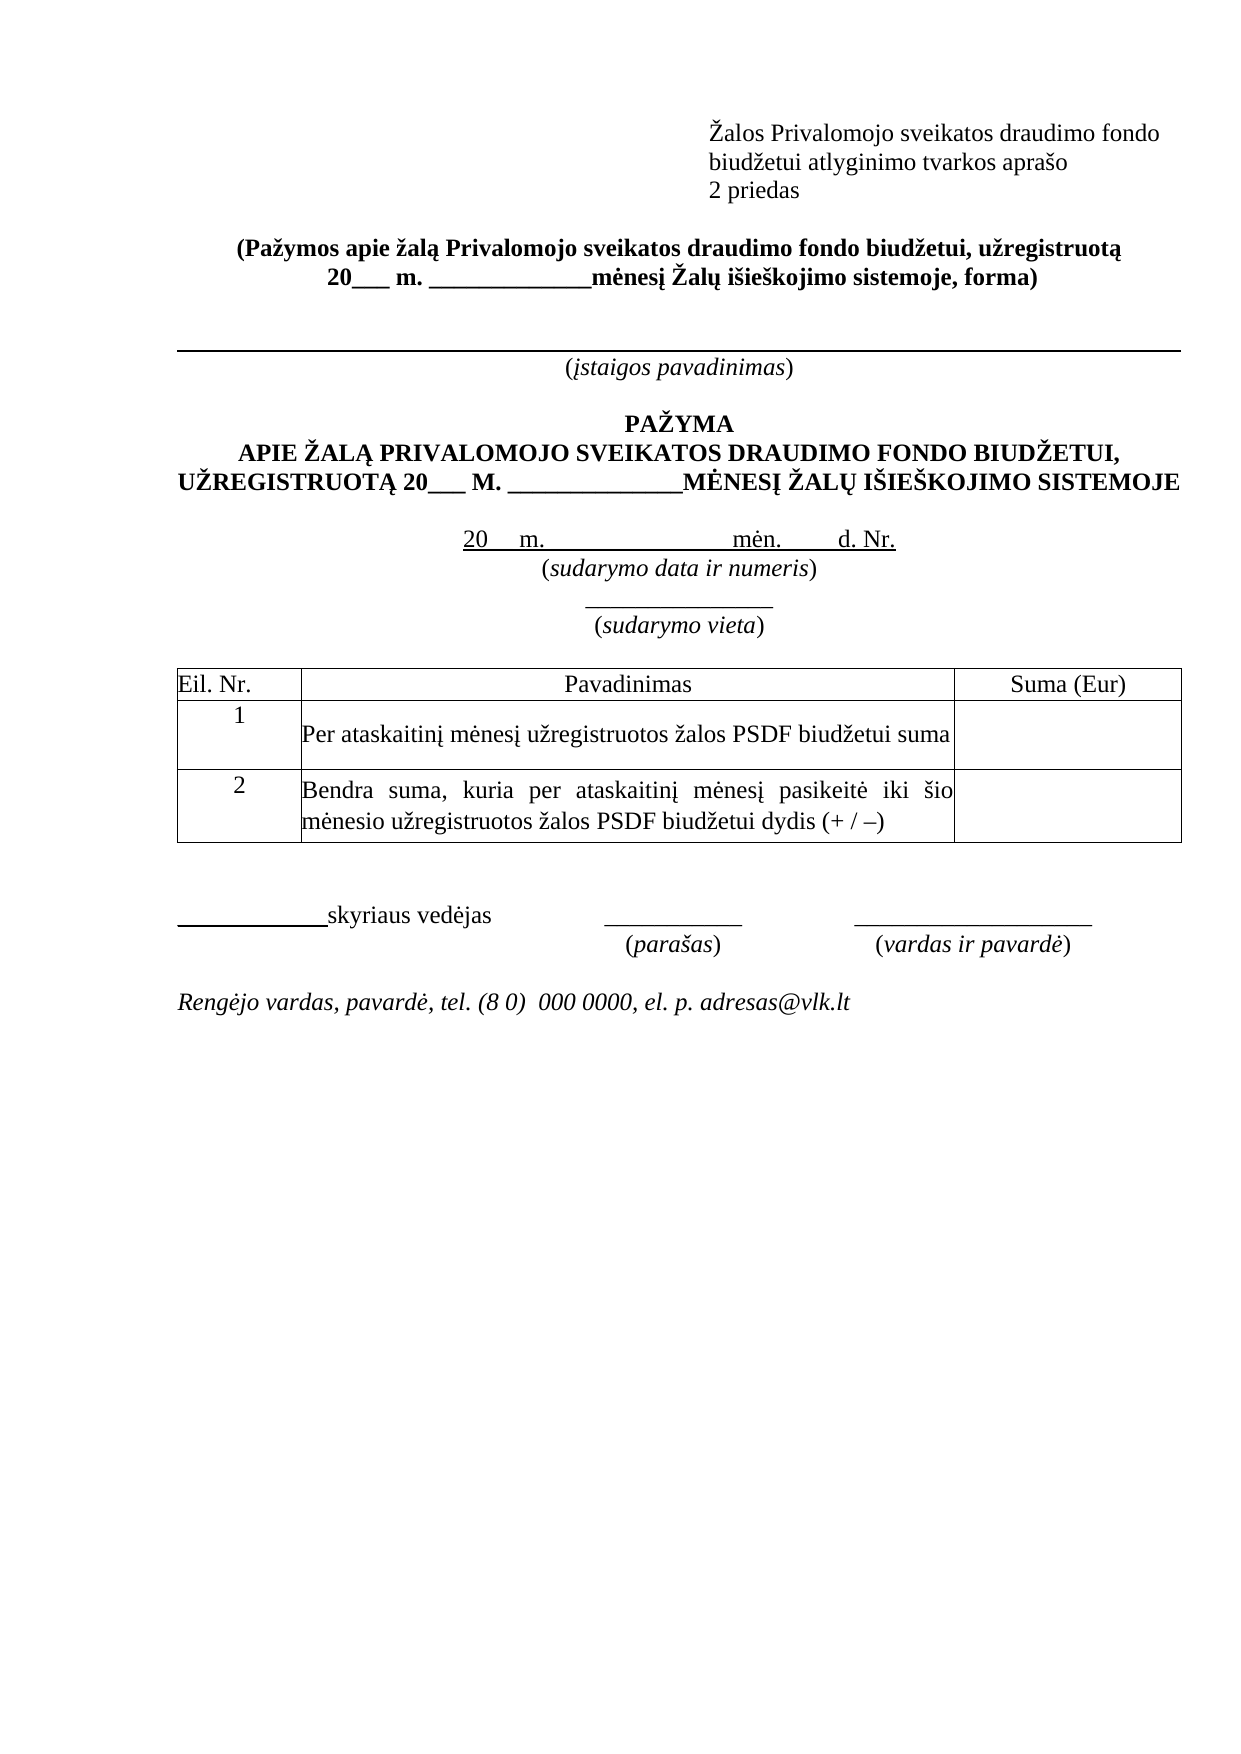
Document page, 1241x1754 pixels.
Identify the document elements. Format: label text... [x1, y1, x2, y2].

text (Pažymos apie žalą Privalomojo sveikatos draudimo fondo biudžetui, užregistruotą [177, 233, 1181, 262]
text (sudarymo vieta) [177, 611, 1181, 639]
text Žalos Privalomojo sveikatos draudimo fondo [709, 118, 1181, 147]
table_cell Per ataskaitinį mėnesį užregistruotos žalos PSDF biudžetui suma [302, 701, 954, 769]
text 20__ m. ______________ mėn. ____d. Nr. [177, 524, 1181, 553]
text _______________ [177, 582, 1181, 611]
table_cell 2 [178, 770, 301, 842]
text (įstaigos pavadinimas) [177, 352, 1181, 381]
table_cell [955, 770, 1181, 842]
table_cell Bendra suma, kuria per ataskaitinį mėnesį pasikeitė iki šio mėnesio užregistruotos žalos PSDF biudžetui dydis (+ / –) [302, 770, 954, 842]
text (sudarymo data ir numeris) [177, 553, 1181, 582]
text biudžetui atlyginimo tvarkos aprašo [709, 147, 1181, 176]
table_cell [955, 701, 1181, 769]
text 2 priedas [709, 176, 1181, 204]
table_header Pavadinimas [302, 669, 954, 699]
text (parašas) (vardas ir pavardė) [177, 929, 1181, 958]
text APIE ŽALĄ PRIVALOMOJO SVEIKATOS DRAUDIMO FONDO BIUDŽETUI, UŽREGISTRUOTĄ 20___ M. ______________MĖNESĮ ŽALŲ IŠIEŠKOJIMO SISTEMOJE [177, 438, 1181, 496]
text Rengėjo vardas, pavardė, tel. (8 0) 000 0000, el. p. adresas@vlk.lt [177, 987, 1181, 1015]
table_cell 1 [178, 701, 301, 769]
table_header Suma (Eur) [955, 669, 1181, 699]
text ____________skyriaus vedėjas ___________ ___________________ [177, 900, 1181, 929]
text PAŽYMA [177, 409, 1181, 438]
table_header Eil. Nr. [178, 669, 301, 699]
text 20___ m. _____________mėnesį Žalų išieškojimo sistemoje, forma) [177, 262, 1181, 291]
